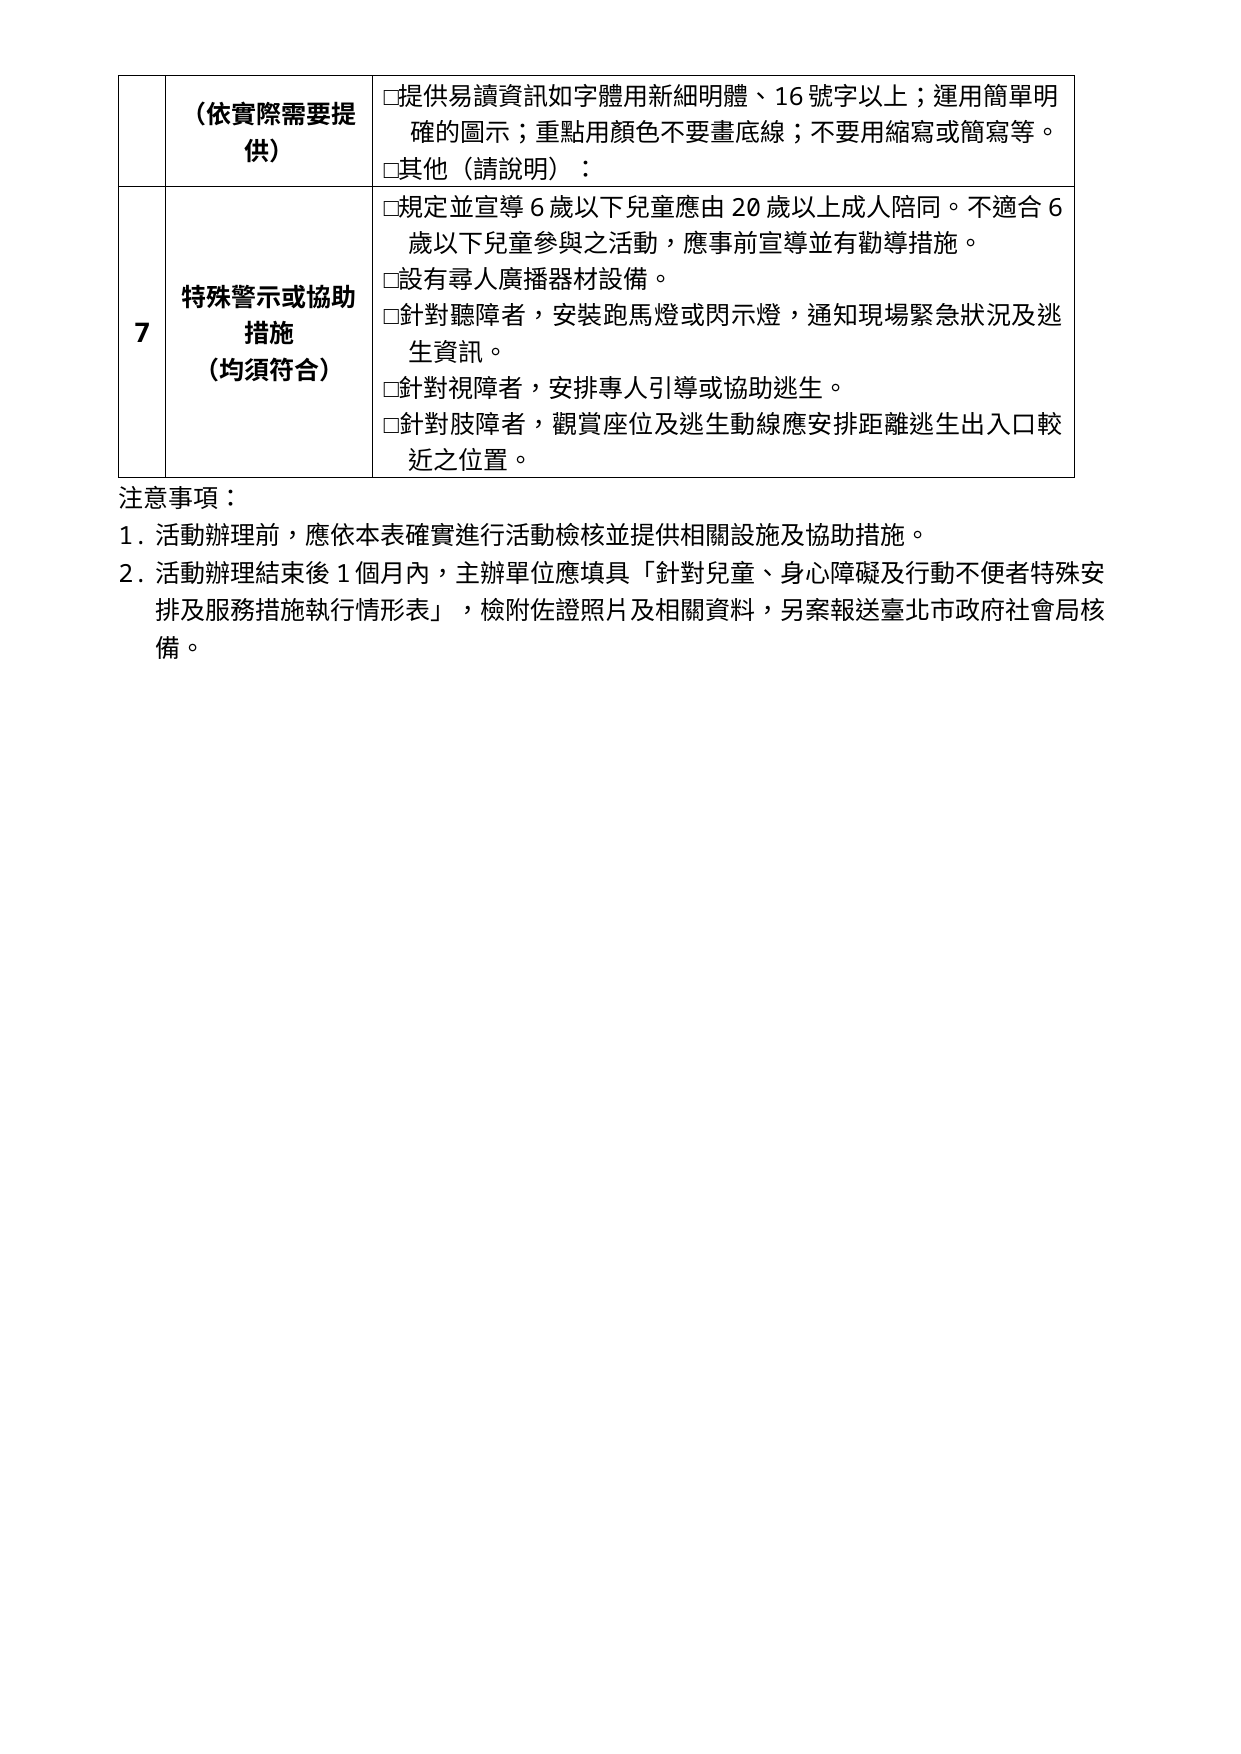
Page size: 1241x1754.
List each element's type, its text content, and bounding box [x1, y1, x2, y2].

table_cell [119, 76, 165, 186]
text 注意事項： [118, 478, 1122, 514]
table_cell 特殊警示或協助措施 （均須符合） [166, 187, 372, 477]
list 活動辦理結束後1個月內，主辦單位應填具「針對兒童、身心障礙及行動不便者特殊安排及服務措施執行情形表」，檢附佐證照片及相關資料，另案報送臺北市政府社會局核備。 [118, 552, 1122, 664]
table_cell □提供易讀資訊如字體用新細明體、16號字以上；運用簡單明確的圖示；重點用顏色不要畫底線；不要用縮寫或簡寫等。 □其他（請說明）： [373, 76, 1074, 186]
table_cell 7 [119, 187, 165, 477]
table_cell □規定並宣導6歲以下兒童應由20歲以上成人陪同。不適合6歲以下兒童參與之活動，應事前宣導並有勸導措施。 □設有尋人廣播器材設備。 □針對聽障者，安裝跑馬燈或閃示燈，通知現場緊急狀況及逃生資訊。 □針對視障者，安排專人引導或協助逃生。 □針對肢障者，觀賞座位及逃生動線應安排距離逃生出入口較近之位置。 [373, 187, 1074, 477]
list 活動辦理前，應依本表確實進行活動檢核並提供相關設施及協助措施。 [118, 514, 1122, 552]
table_cell （依實際需要提供） [166, 76, 372, 186]
